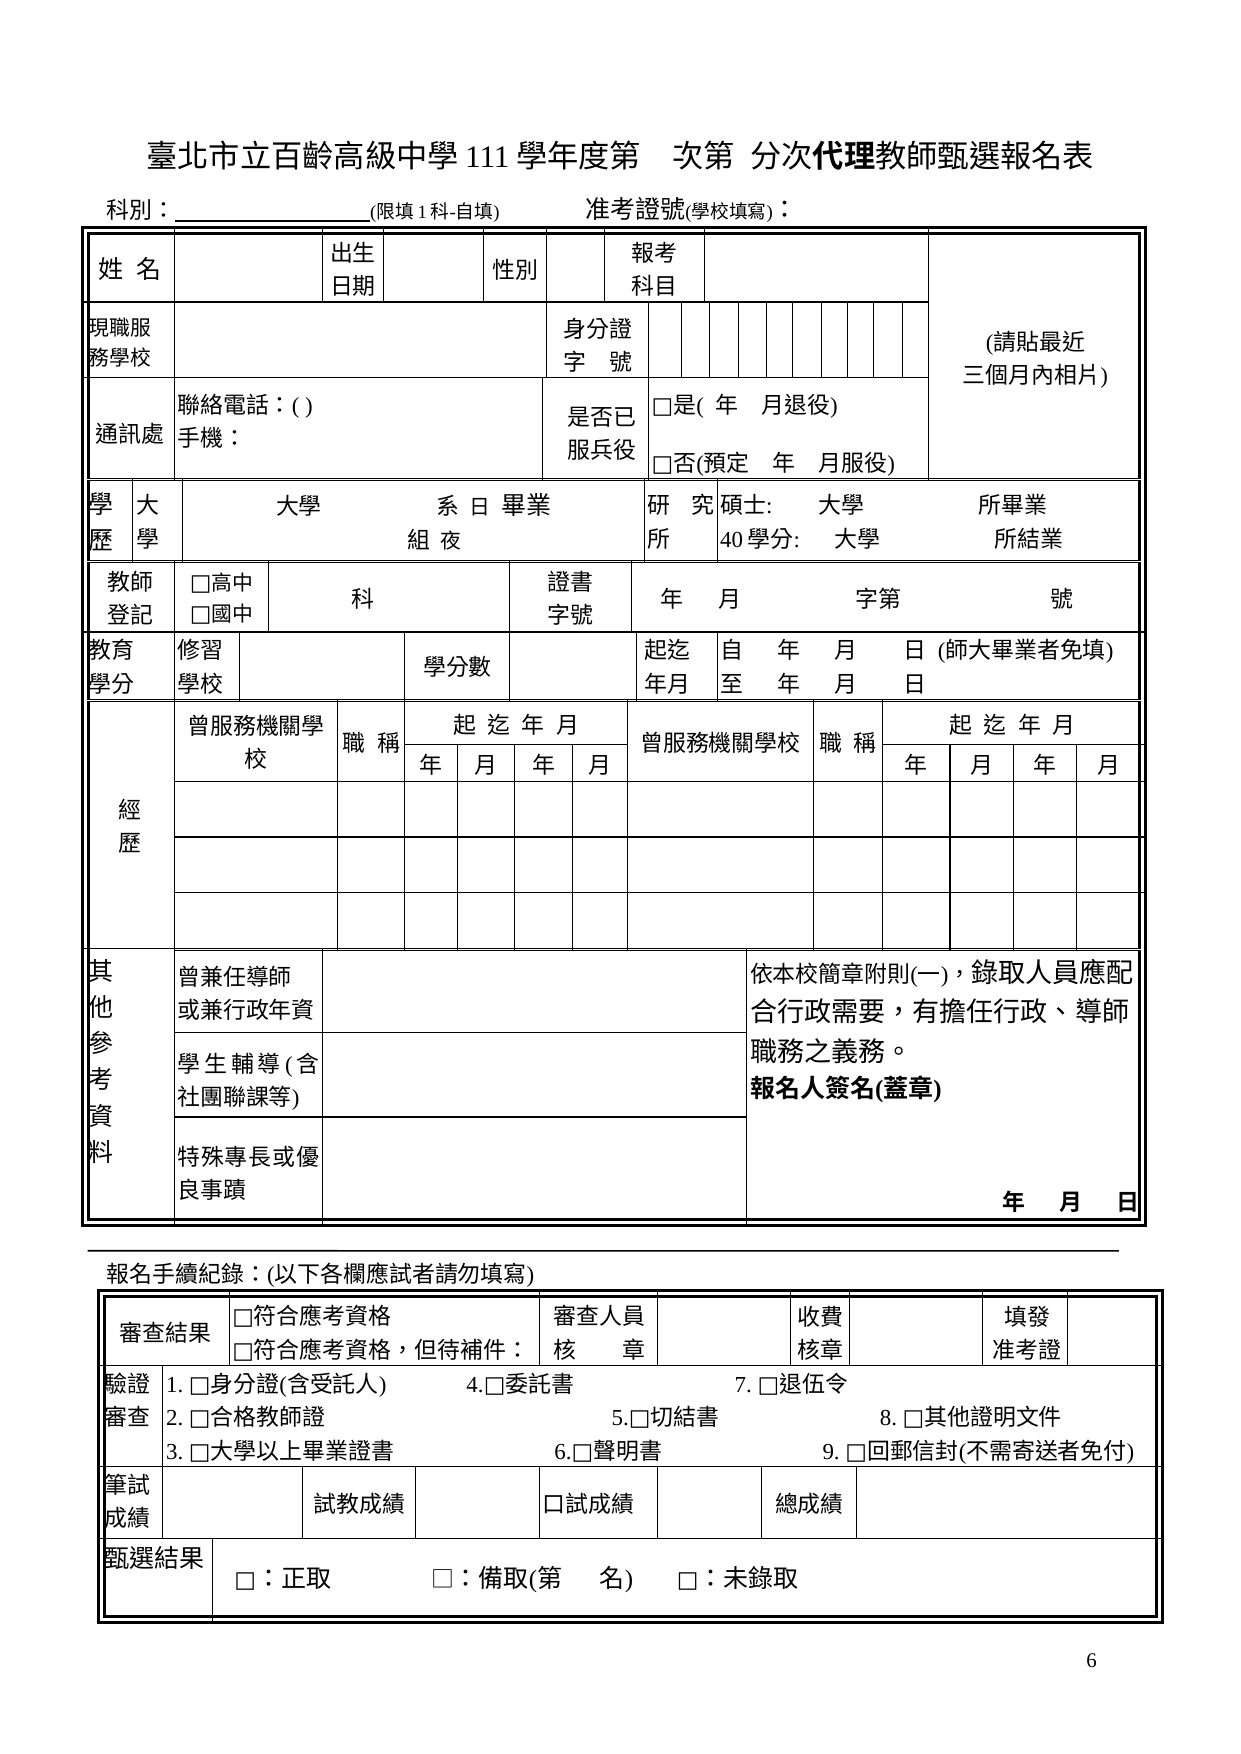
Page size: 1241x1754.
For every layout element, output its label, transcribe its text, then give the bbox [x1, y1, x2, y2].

table_cell 試教成績 [303, 1467, 415, 1538]
table_cell [883, 893, 949, 948]
table_cell [458, 893, 514, 948]
table_cell [175, 893, 337, 948]
table_cell 年 月 字第 號 [632, 563, 1138, 631]
table_cell [814, 782, 882, 836]
table_cell 職 稱 [338, 702, 404, 781]
table_cell [405, 782, 457, 836]
table_cell 學生輔導(含社團聯課等) [175, 1033, 322, 1116]
table_cell [573, 893, 627, 948]
table_cell 月 [458, 745, 514, 781]
table_header [658, 1298, 790, 1365]
table_cell [1014, 893, 1076, 948]
table_cell [628, 782, 813, 836]
table_cell □高中 □國中 [175, 563, 268, 631]
table_header [705, 235, 928, 301]
table_header 填發 准考證 [983, 1298, 1067, 1365]
table_cell [338, 893, 404, 948]
table_cell [515, 782, 572, 836]
table_cell 自 年 月 日 (師大畢業者免填) 至 年 月 日 [718, 633, 1138, 699]
table_header 報考 科目 [605, 235, 704, 301]
table_cell 驗證審查 [106, 1366, 162, 1466]
table_header [384, 235, 483, 301]
table_cell [822, 303, 847, 377]
table_cell [814, 893, 882, 948]
table_cell [628, 893, 813, 948]
table_cell [323, 1033, 746, 1116]
table_cell 筆試成績 [106, 1467, 162, 1538]
table_header 性別 [484, 235, 546, 301]
table_cell [573, 782, 627, 836]
table_cell 口試成績 [540, 1467, 657, 1538]
table_cell [848, 303, 873, 377]
table_cell [323, 1118, 746, 1217]
table_header [175, 235, 322, 301]
table_cell [1077, 782, 1138, 836]
table_cell 修習 學校 [175, 633, 239, 699]
table_cell [240, 633, 404, 699]
table_cell [739, 303, 766, 377]
table_cell 大學 [133, 481, 182, 560]
table_cell [515, 893, 572, 948]
table_cell 職 稱 [814, 702, 882, 781]
table_header [850, 1298, 982, 1365]
table_cell 學分數 [405, 633, 509, 699]
table_header [547, 235, 604, 301]
table_cell [951, 782, 1013, 836]
table_cell [682, 303, 709, 377]
table_cell [793, 303, 821, 377]
table_header 審查結果 [101, 1292, 229, 1365]
table_cell [767, 303, 792, 377]
table_cell 是否已 服兵役 [543, 378, 648, 478]
table_cell 依本校簡章附則(一)，錄取人員應配合行政需要，有擔任行政、導師職務之義務。 報名人簽名(蓋章) 年 月 日 [747, 951, 1138, 1217]
table_cell [649, 303, 681, 377]
table_cell 碩士: 大學 所畢業 40學分: 大學 所結業 [718, 481, 1138, 560]
table_header [1068, 1298, 1155, 1365]
table_cell [814, 838, 882, 892]
table_cell [323, 951, 746, 1032]
table_cell [658, 1467, 761, 1538]
table_cell [903, 303, 928, 377]
table_cell 科 [269, 563, 509, 631]
table_cell [857, 1467, 1155, 1538]
table_cell □：正取 □：備取(第 名) □：未錄取 [213, 1539, 1155, 1615]
table_cell 年 [405, 745, 457, 781]
table_cell 月 [951, 745, 1013, 781]
table_cell [883, 782, 949, 836]
table_cell [163, 1467, 302, 1538]
table_cell 研究所 [645, 481, 717, 560]
table_cell 其 他 參 考 資 料 [90, 949, 174, 1217]
table_cell 曾服務機關學校 [628, 702, 813, 781]
table_cell [405, 893, 457, 948]
table_cell [338, 838, 404, 892]
text 臺北市立百齡高級中學111學年度第 次第 分次代理教師甄選報名表 [106, 132, 1134, 177]
table_header 收費核章 [791, 1298, 849, 1365]
table_cell 總成績 [762, 1467, 856, 1538]
table_cell [951, 838, 1013, 892]
table_cell [175, 838, 337, 892]
table_cell 起迄 年月 [637, 633, 717, 699]
table_cell 大學 系 日 畢業 組 夜 [183, 481, 644, 560]
table_header [1068, 1292, 1159, 1365]
table_cell [338, 782, 404, 836]
table_header 出生日期 [323, 235, 383, 301]
table_cell [1014, 782, 1076, 836]
table_cell 教師 登記 [90, 563, 174, 631]
table_cell 曾服務機關學校 [175, 702, 337, 781]
table_cell 年 [883, 745, 949, 781]
table_cell [458, 782, 514, 836]
table_cell □是( 年 月退役) □否(預定 年 月服役) [649, 378, 928, 478]
table_cell [405, 838, 457, 892]
table_cell [510, 633, 636, 699]
table_cell [883, 838, 949, 892]
table_cell 特殊專長或優良事蹟 [175, 1118, 322, 1217]
table_header 姓 名 [86, 229, 174, 301]
table_cell [1077, 838, 1138, 892]
table_cell 學歷 [90, 481, 132, 560]
table_cell 經 歷 [90, 702, 174, 948]
table_header (請貼最近 三個月內相片) [929, 229, 1142, 478]
table_cell [1077, 893, 1138, 948]
table_cell 現職服 務學校 [90, 303, 174, 377]
text 報名手續紀錄：(以下各欄應試者請勿填寫) [106, 1256, 1134, 1289]
table_cell 月 [573, 745, 627, 781]
table_cell 證書 字號 [510, 563, 631, 631]
table_cell 甄選結果 [106, 1539, 212, 1615]
table_header □符合應考資格 □符合應考資格，但待補件： [230, 1298, 539, 1365]
table_cell 起 迄 年 月 [883, 702, 1138, 744]
table_cell [573, 838, 627, 892]
table_cell [1014, 838, 1076, 892]
table_cell 年 [1014, 745, 1076, 781]
table_cell 聯絡電話：( ) 手機： [175, 378, 542, 478]
table_cell [710, 303, 738, 377]
table_cell 月 [1077, 745, 1138, 781]
table_cell [458, 838, 514, 892]
table_cell 起 迄 年 月 [405, 702, 627, 744]
table_cell 1. □身分證(含受託人) 4.□委託書 7. □退伍令 2. □合格教師證 5.□切結書 8. □其他證明文件 3. □大學以上畢業證書 6.□聲明書 9. □回郵信封(不需寄送者免付) [163, 1366, 1155, 1466]
table_cell 通訊處 [90, 378, 174, 478]
table_cell [951, 893, 1013, 948]
table_cell [175, 782, 337, 836]
text 科別： (限填1科-自填) 准考證號(學校填寫)： [106, 189, 1134, 226]
table_cell [416, 1467, 539, 1538]
table_cell 教育 學分 [90, 633, 174, 699]
table_cell 身分證 字 號 [547, 303, 648, 377]
table_cell [175, 303, 546, 377]
table_cell [628, 838, 813, 892]
table_cell [874, 303, 902, 377]
table_cell 年 [515, 745, 572, 781]
table_header 審查人員 核 章 [540, 1298, 657, 1365]
table_cell 曾兼任導師 或兼行政年資 [175, 951, 322, 1032]
table_cell [515, 838, 572, 892]
